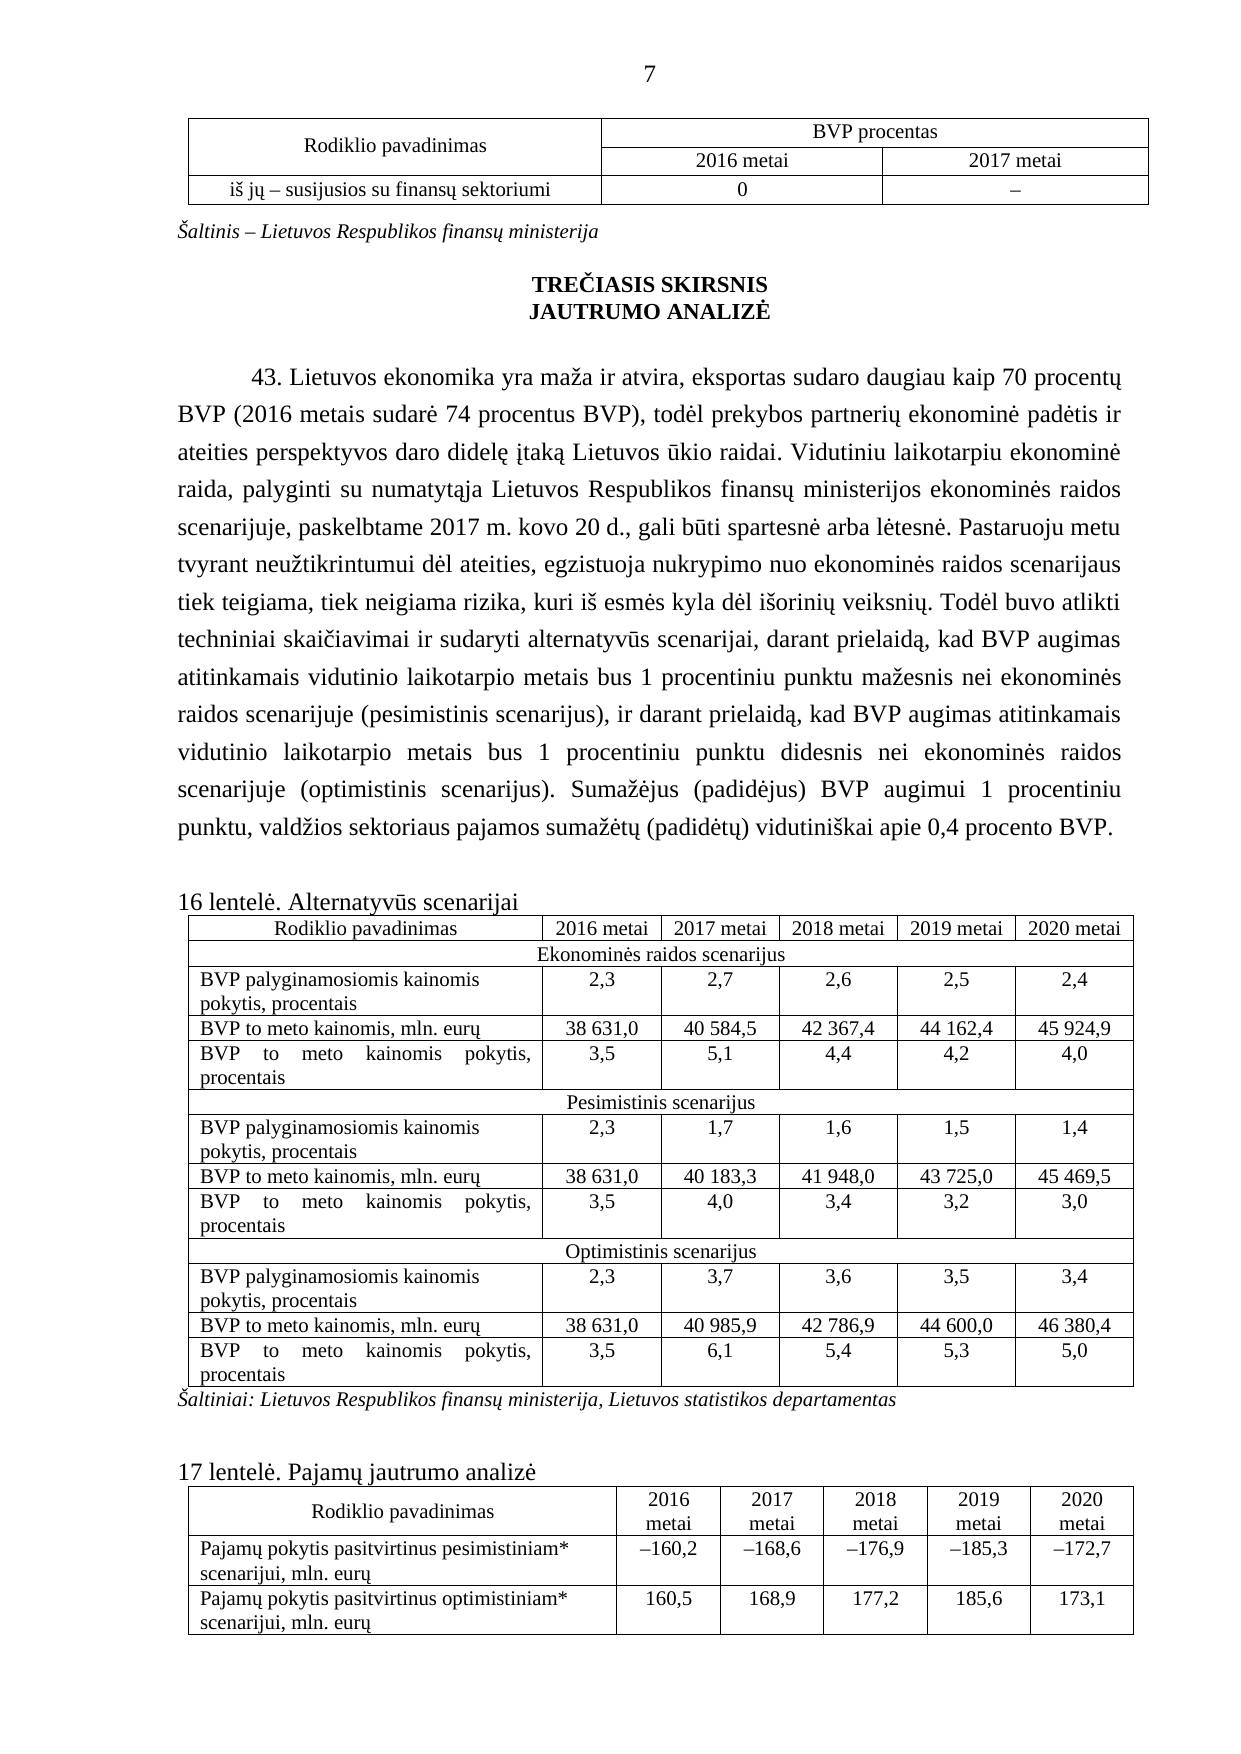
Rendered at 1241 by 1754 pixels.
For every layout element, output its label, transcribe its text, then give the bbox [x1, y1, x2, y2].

table_cell iš jų – susijusios su finansų sektoriumi [189, 176, 601, 204]
table_cell 2,3 [543, 1264, 661, 1312]
table_cell 4,2 [898, 1041, 1015, 1089]
table_header 2019 metai [898, 916, 1015, 940]
table_cell 2017 metai [883, 148, 1148, 175]
table_cell BVP to meto kainomis pokytis, procentais [189, 1338, 542, 1386]
table_cell –176,9 [824, 1536, 927, 1584]
table_header 2017 metai [721, 1487, 823, 1535]
table_cell –172,7 [1031, 1536, 1133, 1584]
table_cell 40 985,9 [662, 1313, 779, 1337]
table_cell –160,2 [617, 1536, 720, 1584]
table_cell 2,6 [780, 967, 897, 1015]
table_cell 168,9 [721, 1586, 823, 1634]
table_cell 3,0 [1016, 1189, 1133, 1237]
table_cell 2,4 [1016, 967, 1133, 1015]
table_cell 41 948,0 [780, 1164, 897, 1188]
table_header 2016 metai [543, 916, 661, 940]
table_cell 185,6 [928, 1586, 1030, 1634]
table_header Rodiklio pavadinimas [189, 119, 601, 175]
table_cell 3,5 [543, 1189, 661, 1237]
table_cell BVP palyginamosiomis kainomis pokytis, procentais [189, 1115, 542, 1163]
table_cell – [883, 176, 1148, 204]
table_cell 43 725,0 [898, 1164, 1015, 1188]
table_cell 160,5 [617, 1586, 720, 1634]
text 43. Lietuvos ekonomika yra maža ir atvira, eksportas sudaro daugiau kaip 70 procentų BVP (2016 metais sudarė 74 procentus BVP), todėl prekybos partnerių ekonominė padėtis ir ateities perspektyvos daro didelę įtaką Lietuvos ūkio raidai. Vidutiniu laikotarpiu ekonominė raida, palyginti su numatytąja Lietuvos Respublikos finansų ministerijos ekonominės raidos scenarijuje, paskelbtame 2017 m. kovo 20 d., gali būti spartesnė arba lėtesnė. Pastaruoju metu tvyrant neužtikrintumui dėl ateities, egzistuoja nukrypimo nuo ekonominės raidos scenarijaus tiek teigiama, tiek neigiama rizika, kuri iš esmės kyla dėl išorinių veiksnių. Todėl buvo atlikti techniniai skaičiavimai ir sudaryti alternatyvūs scenarijai, darant prielaidą, kad BVP augimas atitinkamais vidutinio laikotarpio metais bus 1 procentiniu punktu mažesnis nei ekonominės raidos scenarijuje (pesimistinis scenarijus), ir darant prielaidą, kad BVP augimas atitinkamais vidutinio laikotarpio metais bus 1 procentiniu punktu didesnis nei ekonominės raidos scenarijuje (optimistinis scenarijus). Sumažėjus (padidėjus) BVP augimui 1 procentiniu punktu, valdžios sektoriaus pajamos sumažėtų (padidėtų) vidutiniškai apie 0,4 procento BVP. [177, 353, 1122, 840]
table_cell 1,7 [662, 1115, 779, 1163]
table_cell 177,2 [824, 1586, 927, 1634]
table_cell BVP to meto kainomis, mln. eurų [189, 1016, 542, 1040]
table_cell 3,2 [898, 1189, 1015, 1237]
table_cell 3,4 [780, 1189, 897, 1237]
table_cell 45 469,5 [1016, 1164, 1133, 1188]
table_cell Pajamų pokytis pasitvirtinus optimistiniam* scenarijui, mln. eurų [189, 1586, 616, 1634]
text JAUTRUMO ANALIZĖ [177, 298, 1122, 324]
table_cell 38 631,0 [543, 1164, 661, 1188]
table_cell 42 786,9 [780, 1313, 897, 1337]
table_cell 5,1 [662, 1041, 779, 1089]
table_cell BVP to meto kainomis pokytis, procentais [189, 1189, 542, 1237]
table_cell BVP to meto kainomis, mln. eurų [189, 1164, 542, 1188]
table_cell 2,5 [898, 967, 1015, 1015]
text 16 lentelė. Alternatyvūs scenarijai [177, 878, 1122, 915]
text Šaltinis – Lietuvos Respublikos finansų ministerija [177, 205, 1122, 243]
table_cell Optimistinis scenarijus [189, 1239, 1133, 1263]
table_cell 3,7 [662, 1264, 779, 1312]
table_cell –185,3 [928, 1536, 1030, 1584]
table_cell 1,4 [1016, 1115, 1133, 1163]
table_cell –168,6 [721, 1536, 823, 1584]
table_cell 2,3 [543, 967, 661, 1015]
text Šaltiniai: Lietuvos Respublikos finansų ministerija, Lietuvos statistikos departamentas [177, 1387, 1122, 1411]
table_header 2018 metai [780, 916, 897, 940]
table_cell Pajamų pokytis pasitvirtinus pesimistiniam* scenarijui, mln. eurų [189, 1536, 616, 1584]
table_cell 46 380,4 [1016, 1313, 1133, 1337]
table_header 2016 metai [617, 1487, 720, 1535]
table_cell 5,3 [898, 1338, 1015, 1386]
table_cell 3,5 [543, 1041, 661, 1089]
table_cell 5,4 [780, 1338, 897, 1386]
table_cell 4,4 [780, 1041, 897, 1089]
table_cell 2016 metai [602, 148, 882, 175]
table_cell 3,6 [780, 1264, 897, 1312]
table_cell Pesimistinis scenarijus [189, 1090, 1133, 1114]
table_header Rodiklio pavadinimas [189, 916, 542, 940]
table_header 2019 metai [928, 1487, 1030, 1535]
table_cell BVP to meto kainomis, mln. eurų [189, 1313, 542, 1337]
table_cell 1,5 [898, 1115, 1015, 1163]
table_cell 42 367,4 [780, 1016, 897, 1040]
table_cell 1,6 [780, 1115, 897, 1163]
table_cell 40 183,3 [662, 1164, 779, 1188]
table_cell 44 600,0 [898, 1313, 1015, 1337]
table_cell BVP to meto kainomis pokytis, procentais [189, 1041, 542, 1089]
table_cell Ekonominės raidos scenarijus [189, 941, 1133, 966]
table_cell 38 631,0 [543, 1016, 661, 1040]
table_cell BVP palyginamosiomis kainomis pokytis, procentais [189, 967, 542, 1015]
table_header 2020 metai [1016, 916, 1133, 940]
table_cell 3,4 [1016, 1264, 1133, 1312]
table_header 2018 metai [824, 1487, 927, 1535]
table_cell 38 631,0 [543, 1313, 661, 1337]
table_header BVP procentas [602, 119, 1148, 147]
table_header Rodiklio pavadinimas [189, 1487, 616, 1535]
table_cell 0 [602, 176, 882, 204]
table_cell 45 924,9 [1016, 1016, 1133, 1040]
text 17 lentelė. Pajamų jautrumo analizė [177, 1449, 1122, 1486]
table_header 2020 metai [1031, 1487, 1133, 1535]
table_cell 2,7 [662, 967, 779, 1015]
table_header 2017 metai [662, 916, 779, 940]
table_cell 40 584,5 [662, 1016, 779, 1040]
table_cell 6,1 [662, 1338, 779, 1386]
table_cell 4,0 [662, 1189, 779, 1237]
text TREČIASIS SKIRSNIS [177, 271, 1122, 298]
table_cell 2,3 [543, 1115, 661, 1163]
table_cell 4,0 [1016, 1041, 1133, 1089]
table_cell 173,1 [1031, 1586, 1133, 1634]
table_cell 3,5 [898, 1264, 1015, 1312]
table_cell 44 162,4 [898, 1016, 1015, 1040]
table_cell 3,5 [543, 1338, 661, 1386]
table_cell 5,0 [1016, 1338, 1133, 1386]
table_cell BVP palyginamosiomis kainomis pokytis, procentais [189, 1264, 542, 1312]
